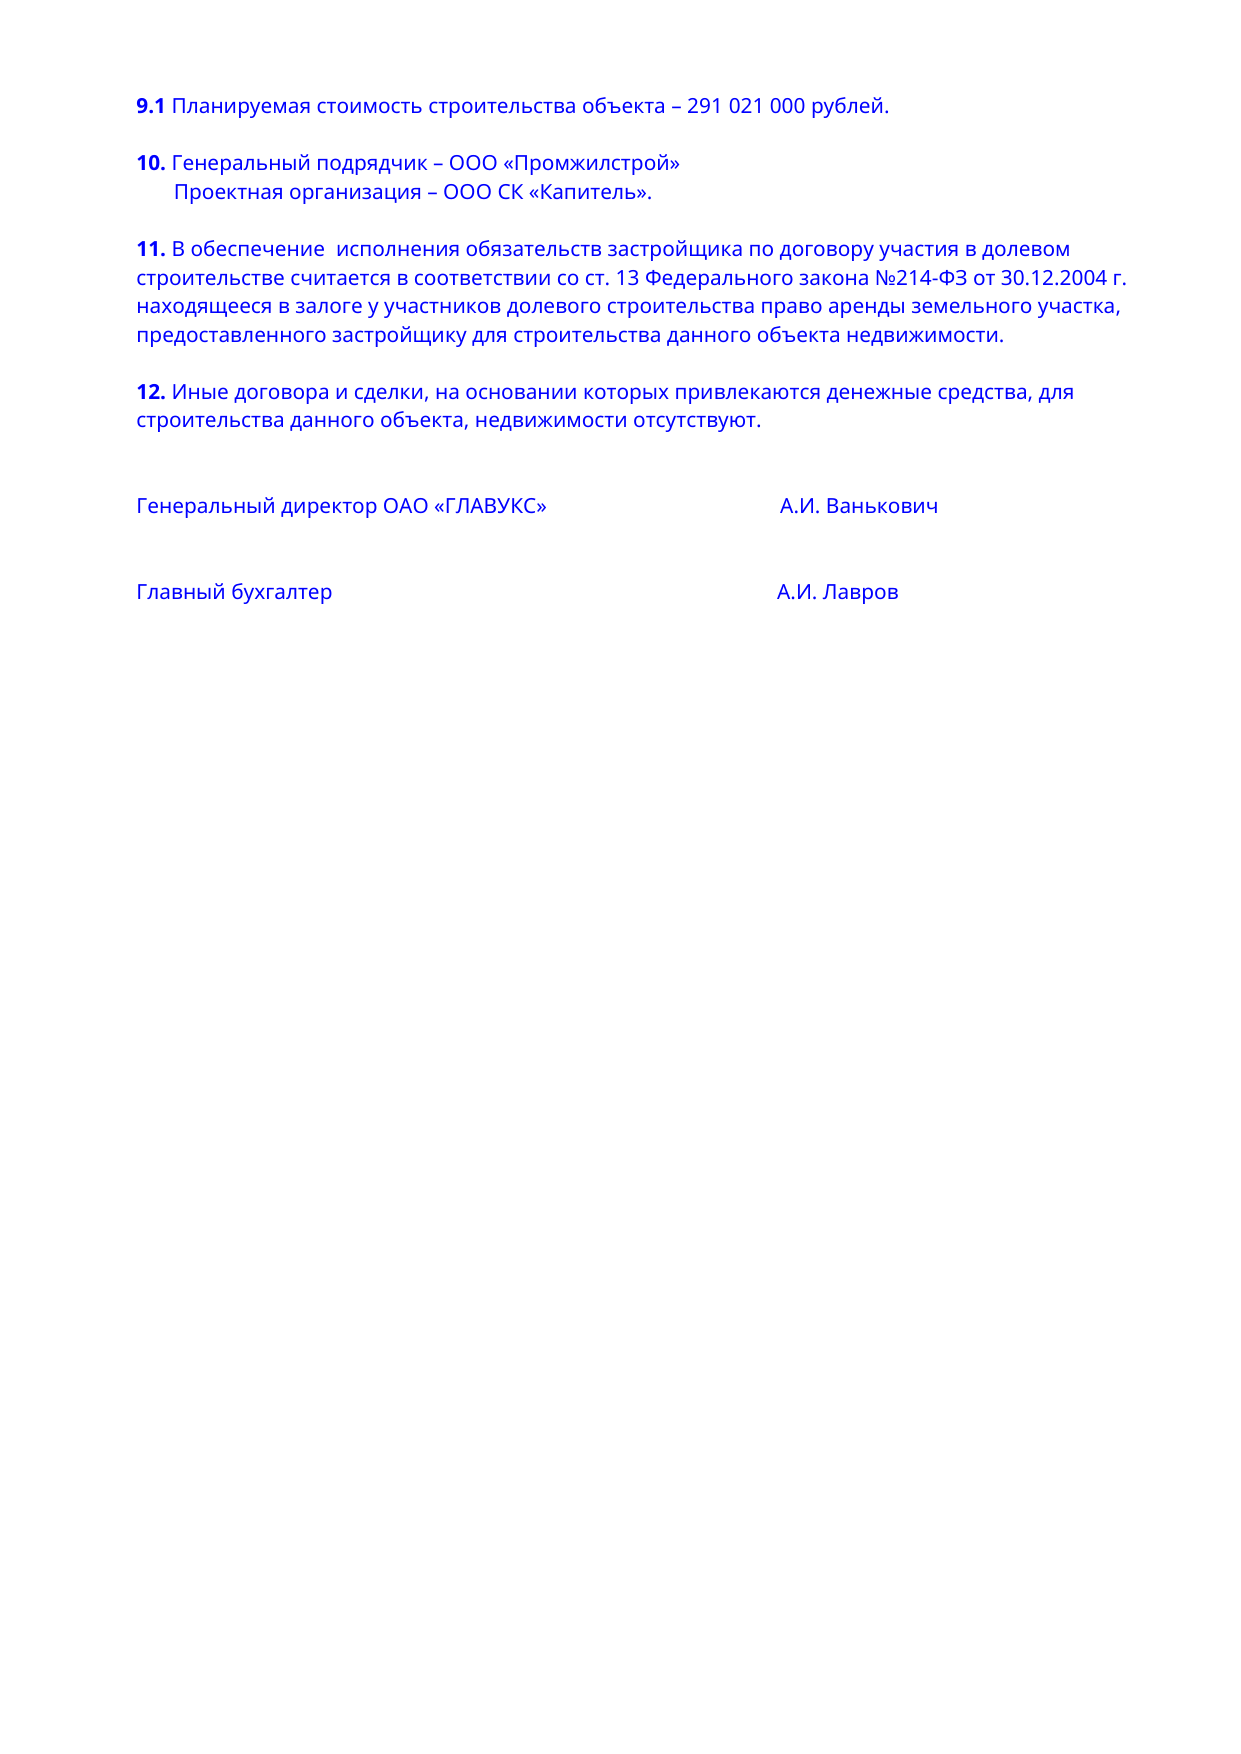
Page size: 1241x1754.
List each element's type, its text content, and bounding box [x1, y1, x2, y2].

table_header [118, 59, 133, 778]
table_header ПРОЕКТНАЯ ДЕКЛАРАЦИЯ 27 декабря 2013 года I очереди строительства жилого комплекса: два многоквартирных жилых дома с инженерными сетями: жилой дом № 1 – 9-ти этажный, 2-секционный с административно-офисным зданием, жилой дом № 2 – 9-ти этажный 1-секционный по адресу: Московская область, Рузский район, городское поселение Руза, г. Руза, ул. Федеративная (адрес строительный) (с учетом изменений, внесенных 31.03.2014 г., 30.04.2014 г., 02.06.2014 г., 30.07.2014 г., 19.08.2014 г., 28.08.2014 г.) Информация о застройщике: 1. Открытое акционерное общество (ОАО) "ГЛАВУКС", правопреемник ГлавУКСа при Мособлисполкоме, образованном в 1957 году. Юридический и фактический адрес: 127083, г. Москва, Петровско-Разумовская аллея, дом 10, корп. 2. Генеральный директор Ванькович Андрей Игнатьевич. Режим работы: - пн.-чт.: с 9.00 до 18.00, обед с 13.00 до 13.45 - пт.: с 9.00 до 17.45, обед с 13.00 до 13.45 2. Зарегистрировано Московской регистрационной палатой 28 января 1993 года №021.014 бланк свидетельства серия ЛО №024985. Свидетельство о внесении записи в Единый государственный реестр юридических лиц о юридическом лице, зарегистрированном до 01 июля 2002 года от 25 октября 2002 года, бланк серия 77 № 011303914, ОГРН 1027700355165. Свидетельство о постановке на учет в налоговом органе юридического лица, образованного в соответствии с законодательством РФ, по месту нахождения на территории РФ от 08 октября 2002 года, бланк серия 77 №005654714, ИНН 5000000218, КПП 774501001. 3 Открытое акционерное общество "ГЛАВУКС" в соответствии с Законом РСФСР "О приватизации государственных и муниципальных предприятий в РСФСР", Государственной программой приватизации государственных и муниципальных предприятий в Российской Федерации на 1992 год преобразовано из государственного предприятия "Главное управление капитального строительства при Мособлисполкоме". Участники застройщика, которые обладают пятью и более процентами голосов в органе управления ОАО "ГЛАВУКС": Кумскова Татьяна Валериевна – 29,92%; Мордовская Людмила Михайловна – 7,32%; Усикова Виктория Валерьевна – 9,03%. 4. За предыдущие три года ОАО «ГЛАВУКС» выступало застройщиком по строительству следующих многоквартирных домов: - г. Апрелевка, Наро-Фоминского района, пер. Цветочный, два многоквартирных 3-этажных жилых дома с мансардным этажом №№ 11, 15, один 3-х этажный 5-квартирный типа «таунхаус» № 14 – ввод в эксплуатацию по проекту – I квартал 2010г., фактически введены в марте 2010 г.; - г. Апрелевка, Наро-Фоминского района, пер. Цветочный, пять жилых домов типа «таунхаус» №№ 8, 10, 12, 17, 19 – ввод в эксплуатацию по проекту – 31 декабря 2010 г., фактически введен 22 декабря 2010 г.; - г. Апрелевка, Наро-Фоминского района, пер. Цветочный, два девятиквартирных 3-этажных жилых дома №№ 6, 21 – ввод в эксплуатацию по проекту – 31 октября 2011г., фактически введены в июле 2011 г.; - г. Хотьково, Сергиево-Посадский муниципальный район, городское поселение Хотьково, ул. Академика Королева, многоэтажный жилой дом № 9 с офисными помещениями – ввод в эксплуатацию по проекту – I квартал 2011 г., фактически введен 02 февраля 2011г.; - г. Мытищи, Новомытищинский пр-т, д. 41А – многоэтажный жилой дом c первым нежилым этажом и подземной автостоянкой, ввод в эксплуатацию по проекту - II квартал 2011 г., фактически введен 20 июня 2011 г.; - г. Коломна, ул. Октябрьской революции, д. 221б, 3-этажный жилой дом на 30 квартир, ввод в эксплуатацию по проекту - I квартал 2011 г., фактически введен 31 марта 2011г.; - г. Щелково, ул. Талсинская, 14-16 этажный жилой дом № 23 – 1 этап строительства (секция № 3 и № 4), ввод в эксплуатацию по проекту – III квартал 2011 г., фактически введен 12 августа 2011 г. - г. Тучково Рузского района, ул. Лебеденко, д. 29Б – 9-этажный 170-квартирный жилой дом, ввод в эксплуатацию по проекту – II квартал 2013 г., фактически введен – декабрь 2012 г.; - г. Ногинск, ул. Рогожская, д. 117 (2-я очередь) – 12-14-этажный 191-квартирный жилой дом, ввод в эксплуатацию по проекту – 31 декабря 2012г., фактически введен – 21 июня 2013 г.; - д. Малые Вяземы Одинцовского района, ул. Петровское шоссе, д. 7, ввод в эксплуатацию по проекту – II квартал 2013 г., фактически введен – 30.07.2013г. 5. Лицензии: 16 декабря 2010 года получено Свидетельство о допуске к работам, которые оказывают влияние на безопасность объектов капитального строительства, регистрационный номер 0469.01-2010-5000000218-С-035, выдано Некоммерческим партнерством «Саморегулируемая организация «Союз строителей Московской области «Мособлстройкомплекс». Свидетельство действительно без ограничения срока и территории. 6. Финансовый результат на 30.06.2014 г. – 86 058 000 рублей; Размер кредиторской задолженности – 100 601 000 рублей Размер дебиторской задолженности – 178 196 000 рублей Информация о проекте строительства: 1. Цель проекта строительства - многоэтажные жилые дома планируется построить для улучшения жилищных условий жителей города Рузы и Рузского района Московской области. Очередность строительства - в одну очередь. Начало строительства - I квартал 2014 года. Ожидаемый срок окончания строительства – 20 декабря 2014 года. Получено положительное заключение Центр судебных и негосударственных экспертиз «ИНДЕКС» № 4-1-1-1284-13 от 24.12.2013г., положительное заключение Центра судебных и негосударственных экспертиз «ИНДЕКС» № 77-1-2-0507-14 от 12.08.2014 г. (корректировка проектной документации). 2. Разрешение на строительство №RU 50515101-01/103 от 26.12.2013г., Разрешение на строительство №RU 50515101-01/36 от 02.06.2014 г. с внесенными изменениями 19.08.2014 г. 3. Документы на земельный участок, отведенный под строительство двух многоквартирных 9-ти этажных жилых домов: № 1 с административно-офисным зданием и № 2: - Договор аренды земельного участка № 44 от 29.10.2008г. Договор зарегистрирован 19 декабря 2008г. года Управлением Федеральной регистрационной службы по Московской области в Едином государственном реестре прав за № 50-50-19/050/2008-352, (далее – Договор аренды), находящегося в государственной не разграниченной собственности общей площадью 22000 кв.м, категория земель: земли населенных пунктов, кадастровый номер 50:19:0010201:703, в границах указанных в кадастровом паспорте, расположенного по адресу: Участок находится примерно в 13 м по направлению на север от ориентира дом, расположенный за пределами участка, адрес ориентира: Московская область, Рузский р-н, г. Руза, ул. Федеративная, дом 7, разрешенное использование (назначение) – для строительства жилых многоэтажных домов; Благоустройство территории включает устройство проездов, стоянок, тротуаров, отмостки с твердым покрытием, устройство необходимых площадок, укладку бортового камня, наружное освещение, размещение МАФ (скамьи, урны, мусороконтейнеры, оборудование площадок). Элементы благоустройства и малые архитектурные формы приняты сертифицированными, по типовым проектам. Озеленение выполняется устройством газонов, цветников, посадкой деревьев и живой изгороди. На участке предусмотрено расположение: жилого дома № 1 со встроено-пристроенным административно-офисным зданием и жилого дома № 2. 4. Участок расположен в центральной части г. Руза и ограничен: с севера – существующий 5-этажный жилой дом; с запада - существующий 5-этажный жилой дом, с юга – магистральная улица общегородского значения, ул. Федеративная, магазин «Магнит»; с востока – территория возводимого здания Универсама. Обеспечение пассажирских перевозок на территории проектируемых жилых домов планируется осуществлять посредством наземного общественного пассажирского транспорта. Маршруты движения общественного транспорта на территории проектируемого микрорайона планируется оставить без изменения. 5. Объект представляет собой: Жилой дом № 1 с административно – офисным зданием Жилой дом с размерами в плане по крайним осям 15,1x42,0 м состоит из рядовых секций с размерами по крайним осям 15,1x21,0 м и 15,1x21,0 м. Здание 9-этажное с входными группами, техническим подпольем и теплым чердаком с машинными отделениями. Техническое подполье предназначено для прокладки инженерных сетей и размещения помещений теплового узла (ТУ), теплового пункта (ТП), водопроводной насосной станции (ВНС) и водомерного узла (ВУ). Техподполье имеет два выхода (входа) наружу 0,9x1,6(h) м и люки-лазы 0,9*1.2(h) м. Общая площадь технического подполья с учетом ВНС, ТП, ВУ и ТУ составляет – 495,16 м2. Общая площадь помещения теплового узла - 30,4 м2, теплового пункта (ТП) -15,40 м2, ВНС -15,40 м2, ВУ-9,90 м2 Высота техподполья - 2,10 м. Первый этаж жилого дома - жилой с помещениями общего пользования, административно-офисными помещениями и с нежилыми помещениями гражданского назначения. На первом этаже размещены: 1-но комнатные и 2-х комнатные квартиры, административно-офисные помещения полезной площадью -61,33 м2; электрощитовая площадью - 8,52 м2, помещение для хранения хозинвентаря площадью - 8,97 м2, колясочная площадью – 8,98 м2 и помещение слабых токов площадью - 5,7 м2, помещения нежилого гражданского назначения площадью – 5,46м2. Электрощитовая, мусорокамеры и шахты лифтов расположены несмежно с жилыми комнатами. Входные группы в жилые и нежилые помещения, электрощитовую, мусорокамеры - раздельные, изолированные от жилой части здания. На входных группах в жилые и нежилые помещения предусмотрены пандусы с ограждением для маломобильных групп населения. Высота помещений от пола до потолка: 1 этажа - 2,5 м, типового - 2,6 м. Набор квартир типового этажа двух секций - 2-1-1-2 и 2-1-1-2. На типовом этаже секций размещаются по 4 квартиры с общей площадью квартир - 209,80 м2. Каждая квартира имеет одну остекленную лоджию. Входы в жилые помещения с западной стороны фасада. Крыша здания проходная с теплым чердаком и машинными отделениями. Чердак предназначен для прокладки инженерных сетей. Высота чердака 1,25+1,65 м. Общая площадь чердака составляет - 310,70 м2. Кровля плоская с внутренним водостоком общей площадью 544,54 м2. Выход из чердака осуществляется через вентиляционную шахту оборудованную лестницей и дверным проемом с выходом на кровлю (воздушную зону), затем в лестничную клетку типа Л1. На 1-9 этажах расположены нежилые помещения гражданского назначения (кладовая) площадью 2,73 м2 – 18 шт. общей площадью 49,14 кв.м. Связь между этажами в каждой секции предусмотрена по лестничной клетке типа Л1, а также лифтом грузоподъемностью 630 кг. Административно-офисное здание: Количество этажей - 1 Общая площадь – 267,17 кв.м Строительный объем - 933,0 м3. Административно-офисное здание с размерами по осям 15,4 х 15,2м. Здание одноэтажное без подвала, пристроено с торца к жилому дому, двухкомнатная квартира на первом этаже в торце жилого дома является частью административно-офисного помещения, в котором размещены второй эвакуационный выход, помещение для приема пищи, санузел и административное помещение. В пристраиваемой части размещены офисные помещения свободной планировки. Максимальная высота административно-офисного здания – 3,30 м. За относительную отметку ± 0,000 принята отметка чистого пола 1 этажа административно - офисного здания, что соответствует абсолютной отметке -201,30. Кровля плоская с внутренним водостоком. Жилой дом № 2 Жилой дом с размерами в плане по крайним осям 15,1 х 28,2 м состоит из рядовой секции. Здание 9 - этажное с входной группой, техническим подпольем и теплым чердаком с машинным отделением. Техническое подполье предназначено для прокладки инженерных сетей и размещения помещений теплового узла (ТУ), теплового пункта (ТП), водопроводной насосной станции (ВНС) и водомерного узла (ВУ). Техподполье имеет два выхода (входа) наружу 0,9x1,6(h) м и люк-лаз 0,9*1,2(h) м. Общая площадь технического подполья с учетом ВНС, ТП, ВУ и ТУ составляет - 326,85 м2. Общая площадь помещения теплового узла -15,20 м2, теплового пункта (ТП) -15,70 м2, ВНС -15,20 м2, ВУ-15,40 м2. Высота техподполья - 2,10 м. Первый этаж жилого дома - жилой с помещениями общего пользования и с нежилыми помещениями гражданского назначения. На первом этаже размещены: электрощитовая площадью - 8,52 м2, помещение для хранения хозинвентаря площадью - 9,61 м2, колясочная площадью - 8,98 м2, помещение нежилого гражданского назначения площадью – 2,73м2. Электрощитовая, мусорокамера и шахта лифта расположены несмежно с жилыми комнатами. Входная группа в жилые помещения, электрощитовая, мусорокамера - раздельные, изолированные от жилой части здания. На входной группе в жилые помещения предусмотрен пандус с ограждением для маломобильных групп населения. Высота жилых помещений от пола до потолка: 1 этажа - 2,5 м, типового - 2,6 м. Каждая квартира имеет одну остекленную лоджию. Набор квартир 1-1-2-2-1-1. На типовом этаже размещаются по 6 квартир с общей площадью квартир - 287,88 м2. Крыша здания с теплым чердаком и машинным отделением. Чердак предназначен для прокладки инженерных сетей. Высота чердака 1,25+1,65 м. Общая площадь чердака составляет - 237,54 м2. Кровля плоская с внутренним водостоком общей площадью – 360,62 м2. Выход из чердака осуществляется через вентиляционную шахту оборудованную лестницей и дверным проемом с выходом на кровлю (воздушную зону), затем в лестничную клетку типа Л1. На 1-9 этажах расположены нежилые помещения гражданского назначения (кладовая) площадью 2,73 м2 – 9 шт., общая площадь – 24,57 кв.м. Вход в жилые помещения с западной стороны фасада. Набор квартир запроектирован с учётом инсоляции и в соответствии с заданием Заказчика. Каждая квартира имеет остекленную лоджию. Высота помещений от пола до потолка: 1 этажа – 2,5 м, типового – 2,6 м. Связь между этажами в секции предусмотрена по лестничной клетке типа Л1, а также лифтом грузоподъемностью 630 кг. Основной подъезд к домам запроектирован с ул. Федеративная. Жилой дом № 1 с административно – офисным зданием: Общая площадь квартир (с летними помещениями К=0,5) – 3 674,40 м2.. Общее количество квартир – 70 шт., в том числе: - однокомнатных – 35 шт; - двухкомнатных – 35 шт. Характеристики квартир: Секция 2-1-1-2: Первый этаж: 1-комнатные (2 шт.) №№ 2,3: общая площадь – 41,30 м2; жилая площадь – 18,99 м2; кухня – 12,50 м2 2-комнатные (1шт.) № 1: общая площадь – 63,48 м2; жилая площадь – 30,78 м2; кухня – 9,86 м2 2-комнатные (1шт.) № 4: общая площадь – 63,72 м2; жилая площадь – 34,19 м2; кухня – 9,86 м2 Типовой этаж: 1-комнатные (16 шт.) №№ 6,7,10,11,14,15,18,19,22,23,26,27,30,31,34,35: общая площадь – 41,30 м2; жилая площадь – 18,99 м2; кухня – 12,50 м2 2-комнатные (8 шт.) №№ 5,9,13,17,21,25,29,33: общая площадь – 63,48 м2; жилая площадь – 30,78 м2; кухня – 9,86 м2 2-комнатные (8 шт.) №№ 8,12,16,20,24,28,32,36: общая площадь – 63,72 м2; жилая площадь – 34,19 м2; кухня – 9,86 м2 Секция 2-1-1-2: Первый этаж: 1-комнатные (1 шт.) № 38: общая площадь – 41,30 м2; жилая площадь – 18,99 м2; кухня – 12,50 м2 2-комнатные (1шт.) № 37: общая площадь – 66,50 м2; жилая площадь – 31,53 м2; кухня – 12,50 м2 Типовой этаж: 1-комнатные (16 шт.) №№ 40,41,44,45,48,49,52,53,56,57,60,61,64,65,68,69: общая площадь – 41,30 м2; жилая площадь – 18,99 м2; кухня – 12,50 м2 2-комнатные (8 шт.) №№ 39,43,47,51,55,59,63,67: общая площадь – 63,72 м2; жилая площадь – 34,19 м2; кухня – 9,86 м2 2-комнатные (8 шт.) №№ 42,46,50,54,58,62,66,70: общая площадь – 63,48 м2; жилая площадь – 30,78 м2; кухня – 9,86 м2 Административно- офисное здание: Жилой дом № 2: Жилые помещения Общая площадь квартир (с летними помещениями К=0,5) – 2 555,23 м2.. Общее количество квартир – 53 шт., в том числе: - однокомнатных – 35 шт; - двухкомнатных – 18 шт. Характеристики квартир: Первый этаж: 1-комнатные (2 шт.) №№ 1,4: общая площадь – 48,08 м2; жилая площадь – 15,39 м2; кухня – 15,04 м2 1-комнатные (1 шт.) № 5: общая площадь – 35,69 м2; жилая площадь – 15,20 м2; кухня – 9,86 м2 2-комнатные (2шт.) №№ 2,3: общая площадь – 60,17 м2; жилая площадь – 31,53 м2; кухня – 12,50 м2 Типовой этаж: 1-комнатные (16 шт.) №№ 6,11,12,17,18,23,24,29,30,35,36,41,42,47,48,53: общая площадь – 35,69 м2; жилая площадь – 15,20 м2; кухня – 9,86 м2 1-комнатные (16 шт.) №№ 7,10,13,16,19,22,25,28,31,34,37,40,43,46,49,52: общая площадь – 48,08 м2; жилая площадь – 15,39 м2; кухня – 15,04 м2 2-комнатные (16 шт.) №№ 8,9,14,15,20,21,26,27,32,33,38,39,44,45,50,51: общая площадь – 60,17 м2; жилая площадь – 31,53 м2; кухня – 12,50 м2 6. Функциональное назначение нежилых помещений в строящихся многоквартирных 9-этажных жилых домах, не входящих в состав общего долевого имущества - нежилые помещения гражданского назначения (кладовые): ж.д. № 1 – 18 шт. общей площадью 49,14 кв.м; ж.д. № 2 – 9 шт. общей площадью 24,57 кв.м; административно-офисное здание общей площадью 263,60 кв.м. 7. В состав общего имущества в жилых домах, которое будет находиться в долевой собственности участников долевого строительства, входят: инженерно-техническое оборудование, лифты, лифтовые холлы, коридоры, тамбуры входные, пандусы, лестницы и лестничные клетки, мусоросборная камера, машинное отделение, шахты дымоудаления, вентиляционные шахты, тепловой узел, узел учета тепла, водомерный узел, ВНС, электрощитовая, колясочные, помещение для хранения и сушки хоз. инвентаря, земельный участок, на котором ведется строительство, согласно п.3 настоящего раздела Проектной декларации. . 8. Предполагаемый срок получения разрешения на ввод в эксплуатацию двух многоквартирных 9-ти этажных жилых домов: № 1 с административно-офисным зданием и № 2 – 20 декабря 2014 года. Орган, уполномоченный в соответствии с законодательством о градостроительной деятельности на выдачу разрешения на ввод в эксплуатацию жилого дома – Администрация городского поселения Рузского муниципального района Московской области. 9. Производится страхование гражданской ответственности застройщика за неисполнение или ненадлежащее исполнение обязательств по передаче жилого помещения по договору участия в долевом строительстве. 9.1 Планируемая стоимость строительства объекта – 291 021 000 рублей. 10. Генеральный подрядчик – ООО «Промжилстрой» Проектная организация – ООО СК «Капитель». 11. В обеспечение исполнения обязательств застройщика по договору участия в долевом строительстве считается в соответствии со ст. 13 Федерального закона №214-ФЗ от 30.12.2004 г. находящееся в залоге у участников долевого строительства право аренды земельного участка, предоставленного застройщику для строительства данного объекта недвижимости. 12. Иные договора и сделки, на основании которых привлекаются денежные средства, для строительства данного объекта, недвижимости отсутствуют. Генеральный директор ОАО «ГЛАВУКС» А.И. Ванькович Главный бухгалтер А.И. Лавров [133, 59, 1180, 778]
table_cell [133, 778, 1180, 813]
table_cell [118, 778, 133, 813]
